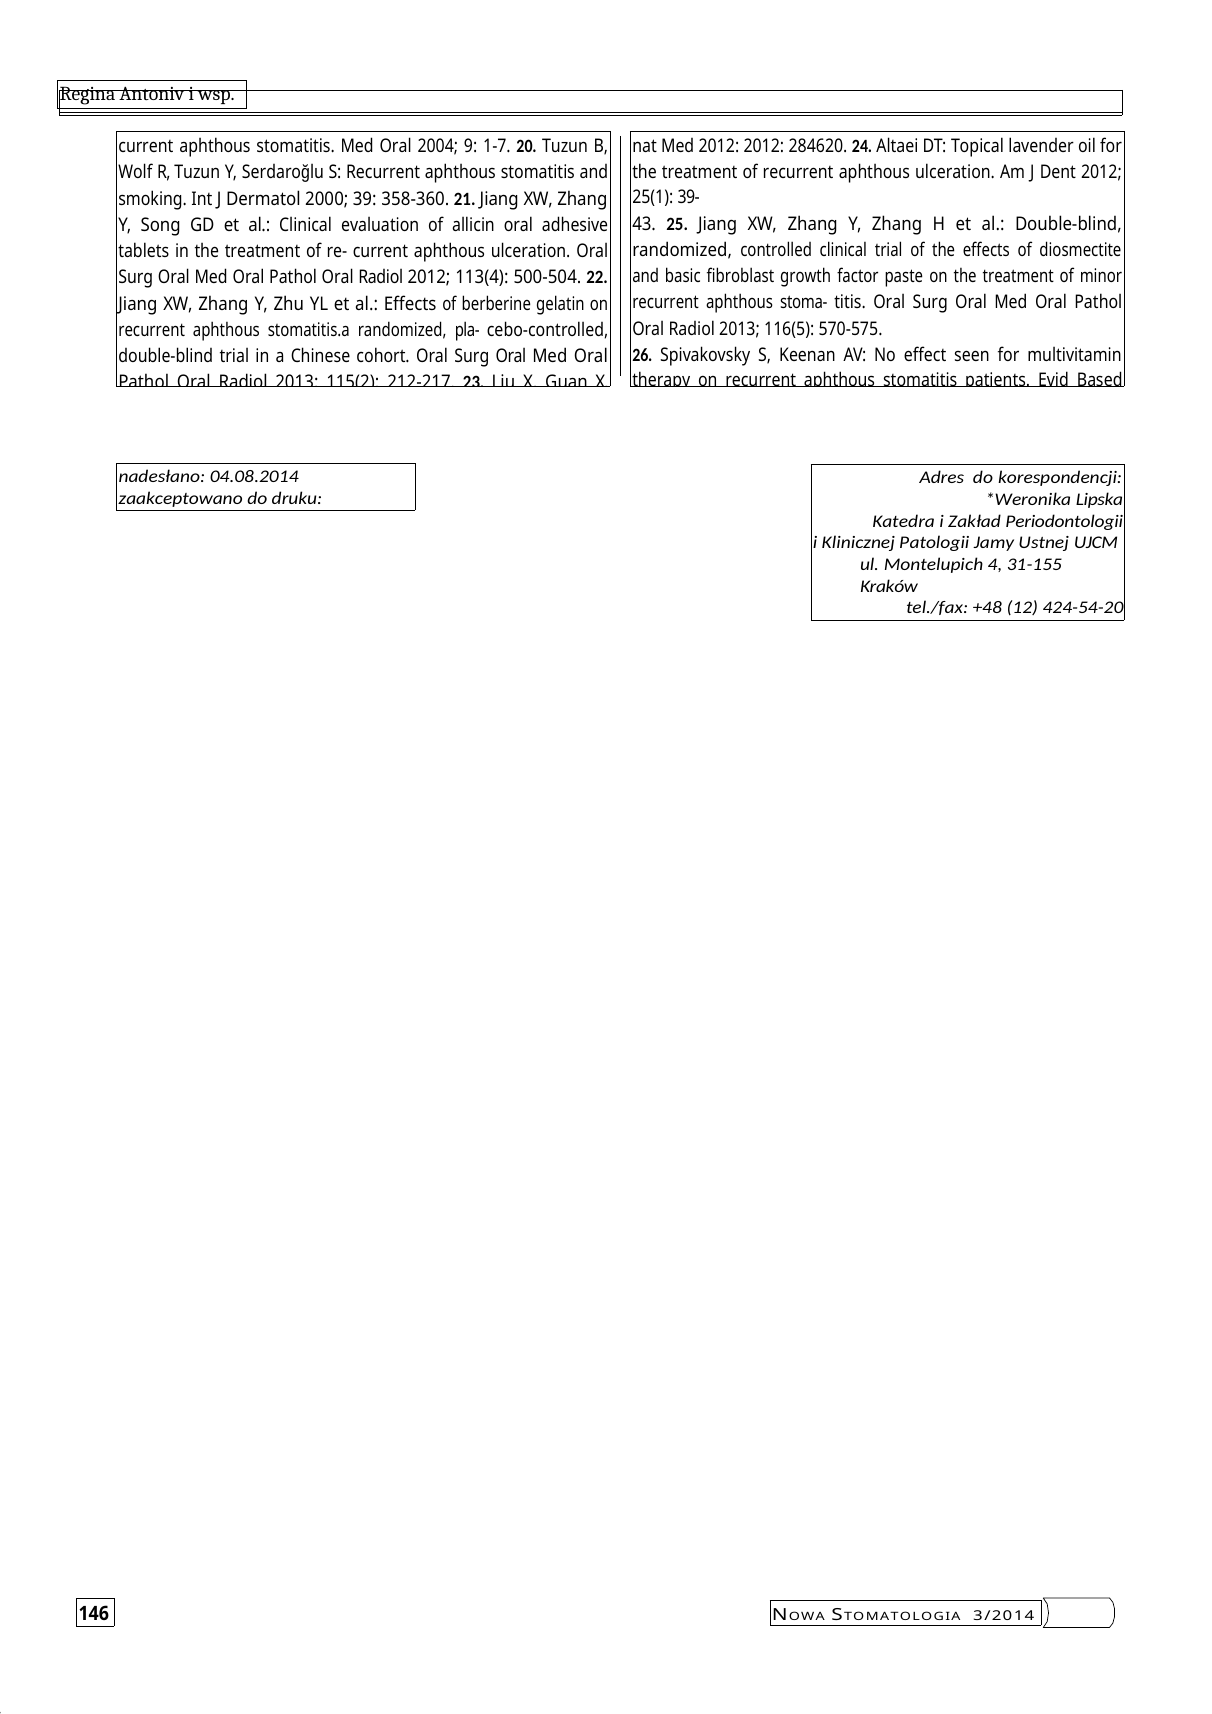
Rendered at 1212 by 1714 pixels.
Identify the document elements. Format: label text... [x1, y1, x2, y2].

text Regina Antoniv i wsp. [59, 82, 246, 90]
text nat Med 2012: 2012: 284620. 24. Altaei DT: Topical lavender oil for the treatment of recurrent aphthous ulceration. Am J Dent 2012; 25(1): 39- [632, 133, 1122, 209]
text nadesłano: 04.08.2014 zaakceptowano do druku: 01.09.2014 [118, 465, 414, 510]
text Regina Antoniv i wsp. [60, 91, 246, 105]
text 146 [78, 1599, 114, 1626]
text 26. Spivakovsky S, Keenan AV: No effect seen for multivitamin therapy on recurrent aphthous stomatitis patients. Evid Based Med 2013; 14(1): [632, 341, 1122, 386]
text *Weronika Lipska Katedra i Zakład Periodontologii [872, 488, 1123, 531]
text i Klinicznej Patologii Jamy Ustnej UJCM ul. Montelupich 4, 31-155 Kraków [813, 531, 1122, 596]
text 43. 25. Jiang XW, Zhang Y, Zhang H et al.: Double-blind, randomized, controlled clinical trial of the effects of diosmectite and basic fibroblast growth factor paste on the treatment of minor recurrent aphthous stoma- titis. Oral Surg Oral Med Oral Pathol Oral Radiol 2013; 116(5): 570-575. [632, 210, 1122, 340]
text NOWA STOMATOLOGIA 3/2014 [772, 1602, 1041, 1625]
text Adres do korespondencji: [919, 466, 1124, 488]
text tel./fax: +48 (12) 424-54-20 [905, 597, 1124, 618]
text current aphthous stomatitis. Med Oral 2004; 9: 1-7. 20. Tuzun B, Wolf R, Tuzun Y, Serdaroğlu S: Recurrent aphthous stomatitis and smoking. Int J Dermatol 2000; 39: 358-360. 21. Jiang XW, Zhang Y, Song GD et al.: Clinical evaluation of allicin oral adhesive tablets in the treatment of re- current aphthous ulceration. Oral Surg Oral Med Oral Pathol Oral Radiol 2012; 113(4): 500-504. 22. Jiang XW, Zhang Y, Zhu YL et al.: Effects of berberine gelatin on recurrent aphthous stomatitis.a randomized, pla- cebo-controlled, double-blind trial in a Chinese cohort. Oral Surg Oral Med Oral Pathol Oral Radiol 2013; 115(2): 212-217. 23. Liu X, Guan X, Chen R et al.: Repurposing of yunnan baiyao as an alternative therapy for minor recurrent aphthous stomatitis. Evid Based Complement Alter- [118, 132, 608, 386]
